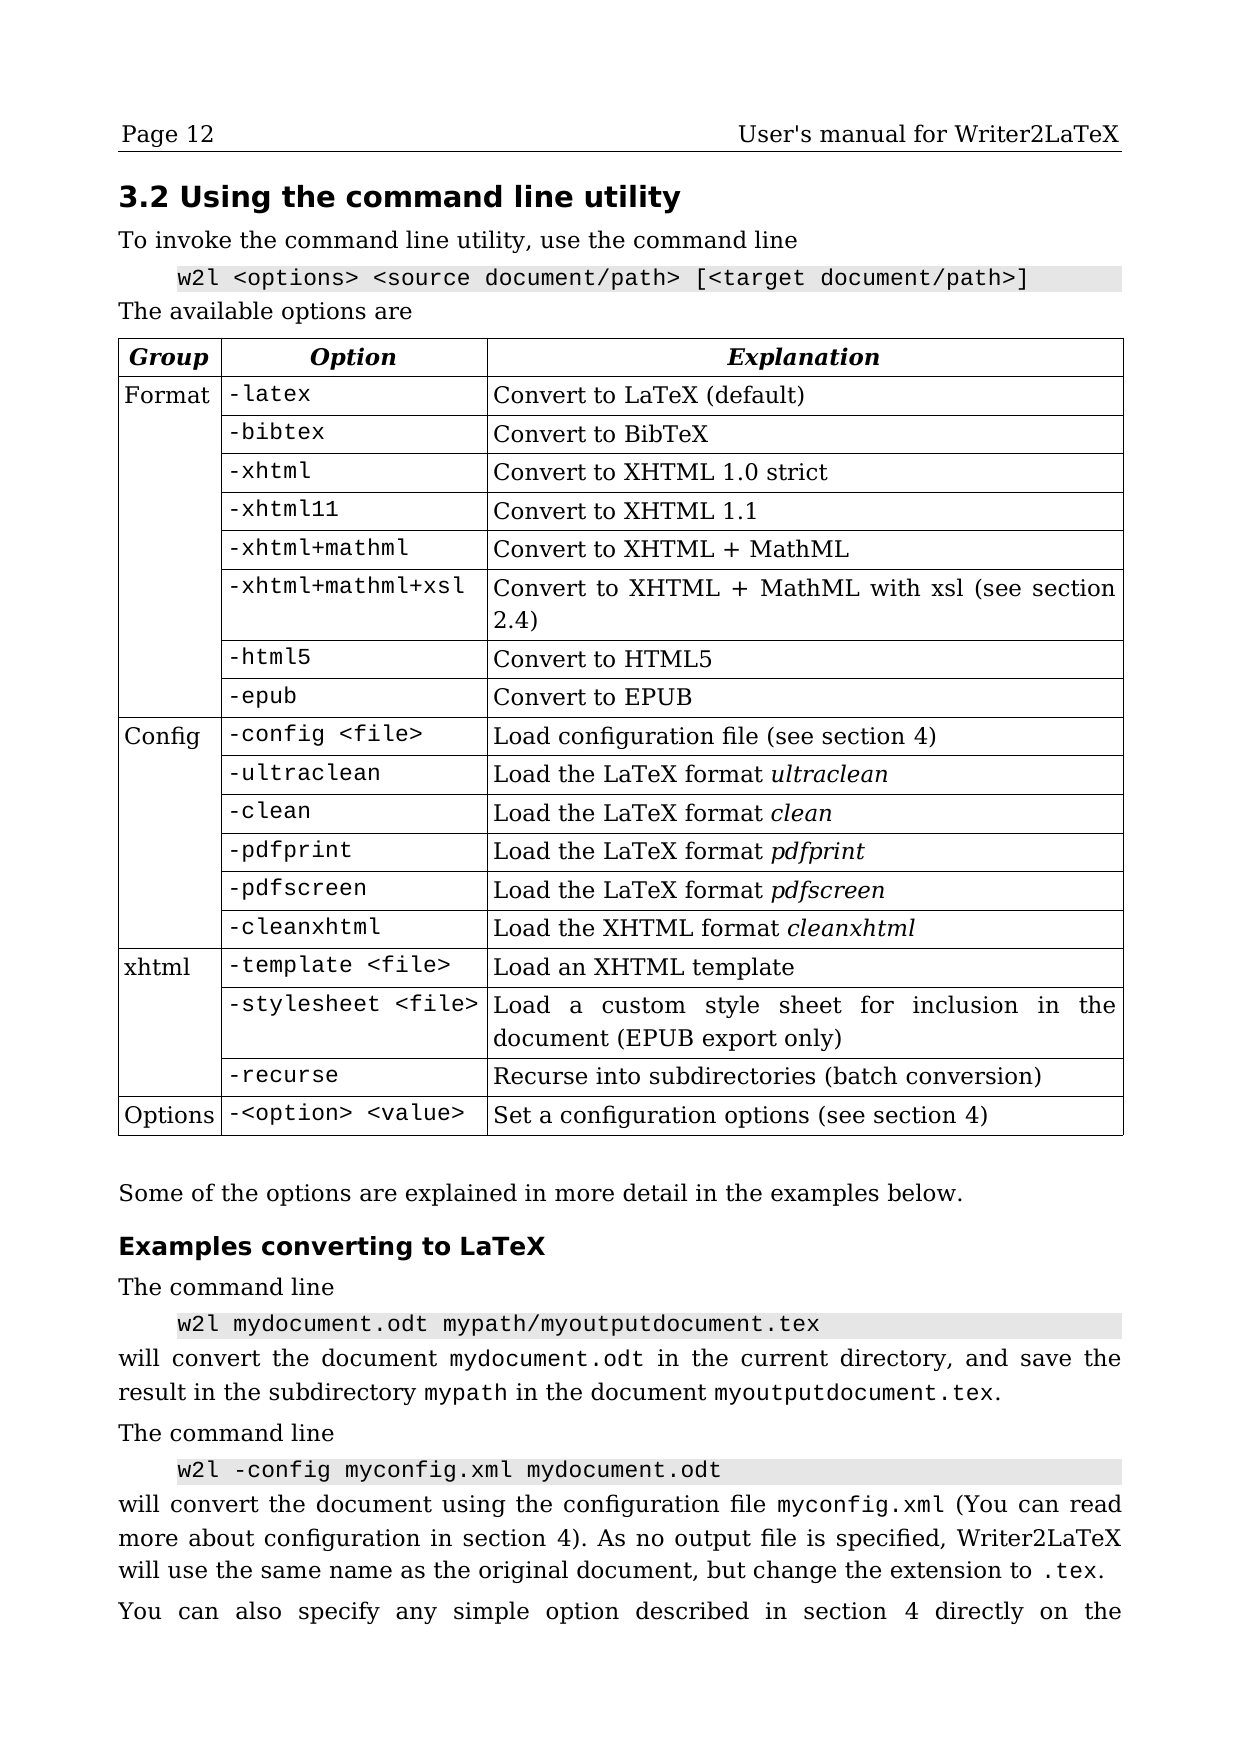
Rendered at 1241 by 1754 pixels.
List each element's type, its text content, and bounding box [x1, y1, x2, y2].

text The command line [118, 1273, 1122, 1300]
table_cell Load the XHTML format cleanxhtml [488, 911, 1123, 948]
text w2l <options> <source document/path> [<target document/path>] [177, 266, 1122, 292]
table_cell Load a custom style sheet for inclusion in the document (EPUB export only) [488, 988, 1123, 1058]
text will convert the document using the configuration file myconfig.xml (You can read more about configuration in section 4). As no output file is specified, Writer2LaTeX will use the same name as the original document, but change the extension to .tex. [118, 1491, 1122, 1586]
table_cell -stylesheet <file> [222, 988, 487, 1058]
table_header -config <file> [222, 718, 487, 755]
table_cell -xhtml+mathml+xsl [222, 570, 487, 640]
table_cell Config [119, 718, 221, 948]
table_cell -ultraclean [222, 756, 487, 794]
table_cell -bibtex [222, 416, 487, 453]
table_cell -cleanxhtml [222, 911, 487, 948]
table_cell -pdfprint [222, 834, 487, 871]
table_cell Load the LaTeX format clean [488, 795, 1123, 833]
text The command line [118, 1419, 1122, 1447]
table_cell Format [119, 377, 221, 717]
subtitle Examples converting to LaTeX [118, 1232, 1122, 1261]
table_cell Convert to HTML5 [488, 641, 1123, 678]
table_cell -xhtml+mathml [222, 531, 487, 569]
table_header Group [119, 339, 221, 376]
table_header -template <file> [222, 949, 487, 987]
table_header Explanation [488, 339, 1123, 376]
table_cell -<option> <value> [222, 1097, 487, 1135]
text w2l mydocument.odt mypath/myoutputdocument.tex [177, 1313, 1122, 1339]
table_cell Set a configuration options (see section 4) [488, 1097, 1123, 1135]
table_cell Convert to BibTeX [488, 416, 1123, 453]
text You can also specify any simple option described in section 4 directly on the [118, 1598, 1122, 1625]
table_cell -html5 [222, 641, 487, 678]
table_cell Convert to XHTML + MathML with xsl (see section 2.4) [488, 570, 1123, 640]
table_cell xhtml [119, 949, 221, 1096]
table_cell -recurse [222, 1059, 487, 1096]
text Some of the options are explained in more detail in the examples below. [118, 1180, 1122, 1207]
table_header Convert to LaTeX (default) [488, 377, 1123, 415]
text w2l -config myconfig.xml mydocument.odt [177, 1459, 1122, 1485]
table_cell Recurse into subdirectories (batch conversion) [488, 1059, 1123, 1096]
text To invoke the command line utility, use the command line [118, 227, 1122, 254]
table_header Load configuration file (see section 4) [488, 718, 1123, 755]
table_cell -epub [222, 679, 487, 717]
table_cell -xhtml11 [222, 493, 487, 530]
table_cell -clean [222, 795, 487, 833]
table_cell Convert to XHTML + MathML [488, 531, 1123, 569]
table_cell Convert to XHTML 1.0 strict [488, 454, 1123, 492]
table_header Load an XHTML template [488, 949, 1123, 987]
table_cell Convert to XHTML 1.1 [488, 493, 1123, 530]
table_cell -xhtml [222, 454, 487, 492]
table_cell Load the LaTeX format ultraclean [488, 756, 1123, 794]
table_cell Convert to EPUB [488, 679, 1123, 717]
table_header -latex [222, 377, 487, 415]
subtitle Using the command line utility [118, 181, 1122, 214]
table_cell -pdfscreen [222, 872, 487, 910]
table_header Option [222, 339, 487, 376]
table_cell Options [119, 1097, 221, 1135]
text The available options are [118, 298, 1122, 325]
table_cell Load the LaTeX format pdfprint [488, 834, 1123, 871]
text will convert the document mydocument.odt in the current directory, and save the result in the subdirectory mypath in the document myoutputdocument.tex. [118, 1345, 1122, 1407]
table_cell Load the LaTeX format pdfscreen [488, 872, 1123, 910]
